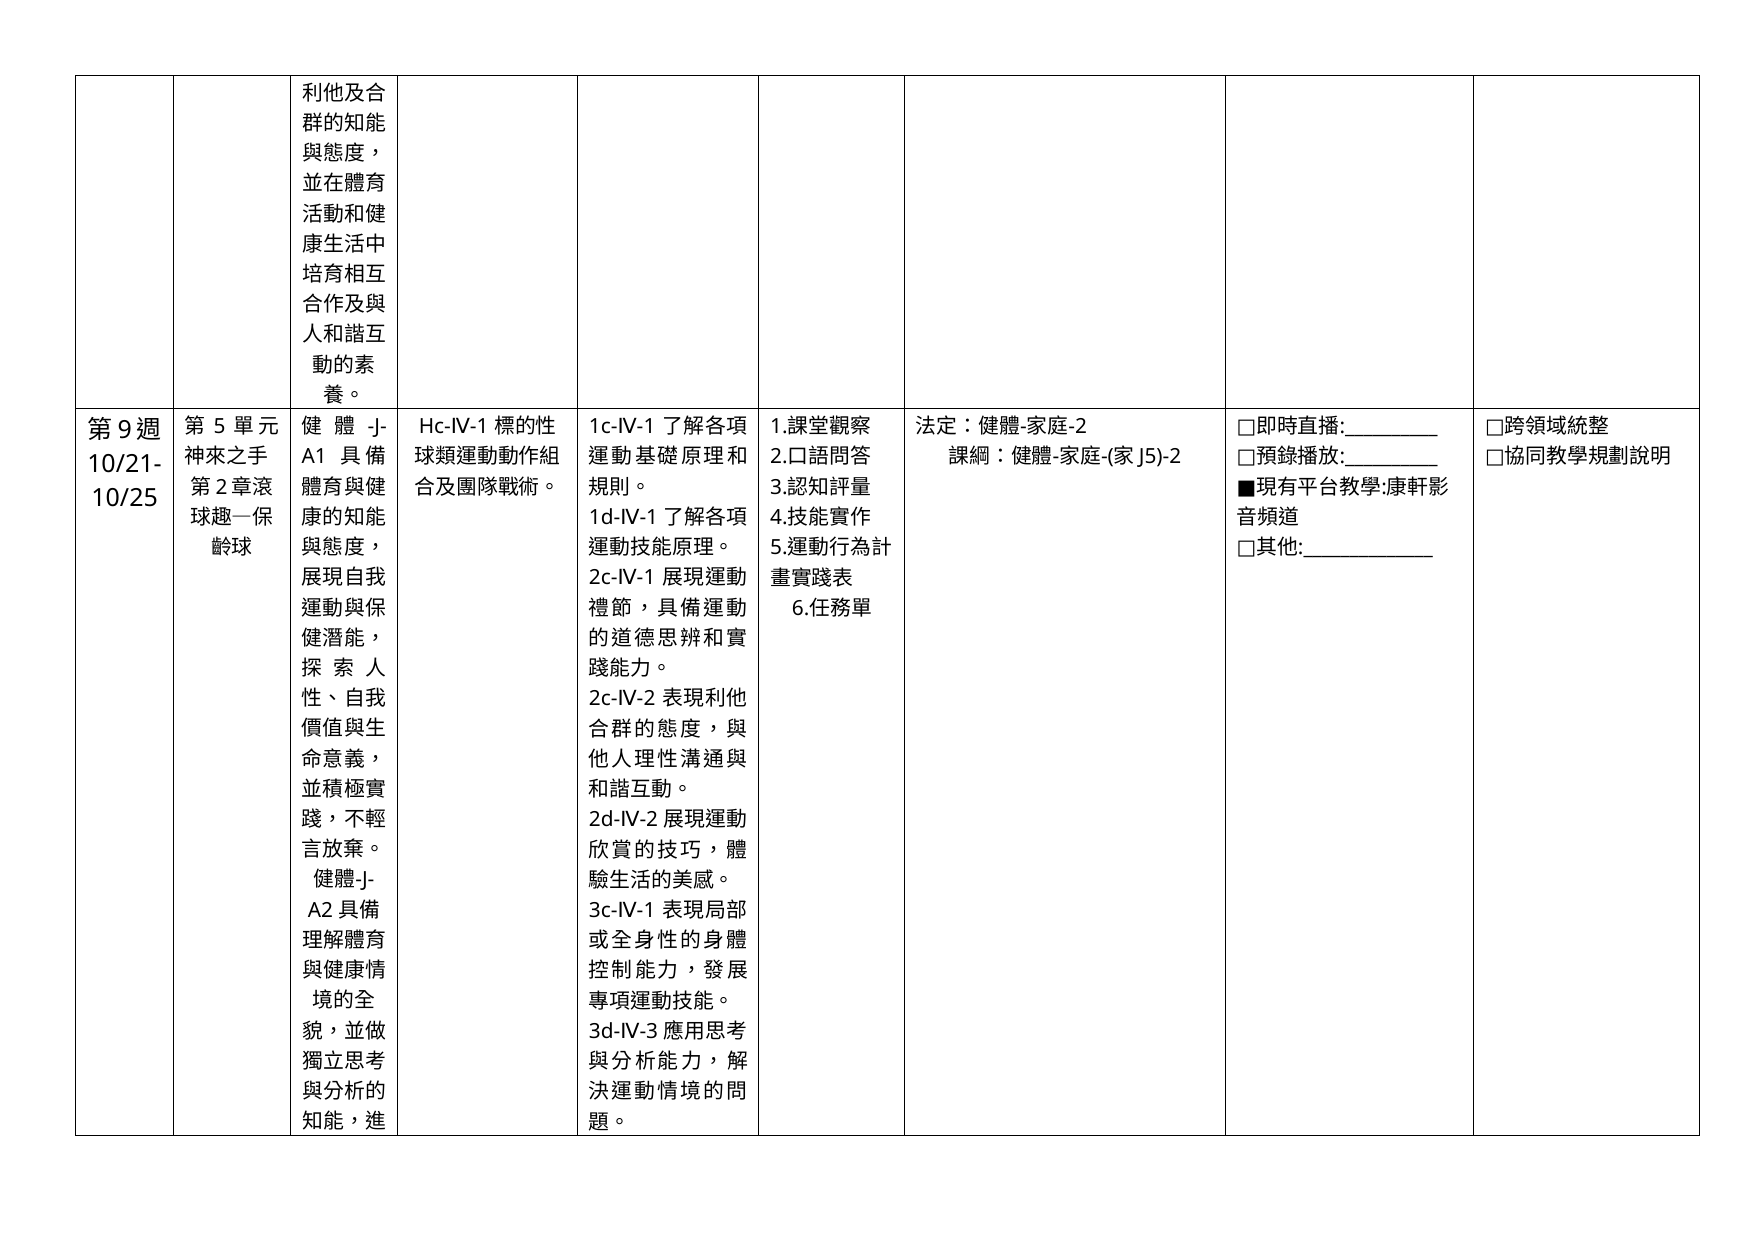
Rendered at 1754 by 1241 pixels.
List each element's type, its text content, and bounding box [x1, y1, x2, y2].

table_cell [76, 76, 173, 408]
table_cell [1474, 76, 1699, 408]
table_cell 第9週 10/21-10/25 [76, 409, 173, 1135]
table_cell [905, 76, 1225, 408]
table_cell 1.課堂觀察 2.口語問答 3.認知評量 4.技能實作 5.運動行為計畫實踐表 6.任務單 [759, 409, 904, 1135]
table_cell [398, 76, 577, 408]
table_cell Hc-Ⅳ-1 標的性球類運動動作組合及團隊戰術。 [398, 409, 577, 1135]
table_cell 1c-Ⅳ-1 了解各項運動基礎原理和規則。 1d-Ⅳ-1 了解各項運動技能原理。 2c-Ⅳ-1 展現運動禮節，具備運動的道德思辨和實踐能力。 2c-Ⅳ-2 表現利他合群的態度，與他人理性溝通與和諧互動。 2d-Ⅳ-2 展現運動欣賞的技巧，體驗生活的美感。 3c-Ⅳ-1 表現局部或全身性的身體控制能力，發展專項運動技能。 3d-Ⅳ-3 應用思考與分析能力，解決運動情境的問題。 [578, 409, 758, 1135]
table_cell 利他及合群的知能與態度，並在體育活動和健康生活中培育相互合作及與人和諧互動的素養。 [291, 76, 397, 408]
table_cell 法定：健體-家庭-2 課綱：健體-家庭-(家J5)-2 [905, 409, 1225, 1135]
table_cell [759, 76, 904, 408]
table_cell 健體-J-A1 具備體育與健康的知能與態度，展現自我運動與保健潛能，探索人性、自我價值與生命意義，並積極實踐，不輕言放棄。 健體-J-A2 具備理解體育與健康情境的全貌，並做獨立思考與分析的知能，進 [291, 409, 397, 1135]
table_cell 第5單元神來之手 第2章滾球趣―保齡球 [174, 409, 290, 1135]
table_cell [578, 76, 758, 408]
table_cell [174, 76, 290, 408]
table_cell [1226, 76, 1473, 408]
table_cell □即時直播:__________ □預錄播放:__________ ■現有平台教學:康軒影音頻道 □其他:______________ [1226, 409, 1473, 1135]
table_cell □跨領域統整 □協同教學規劃說明 [1474, 409, 1699, 1135]
